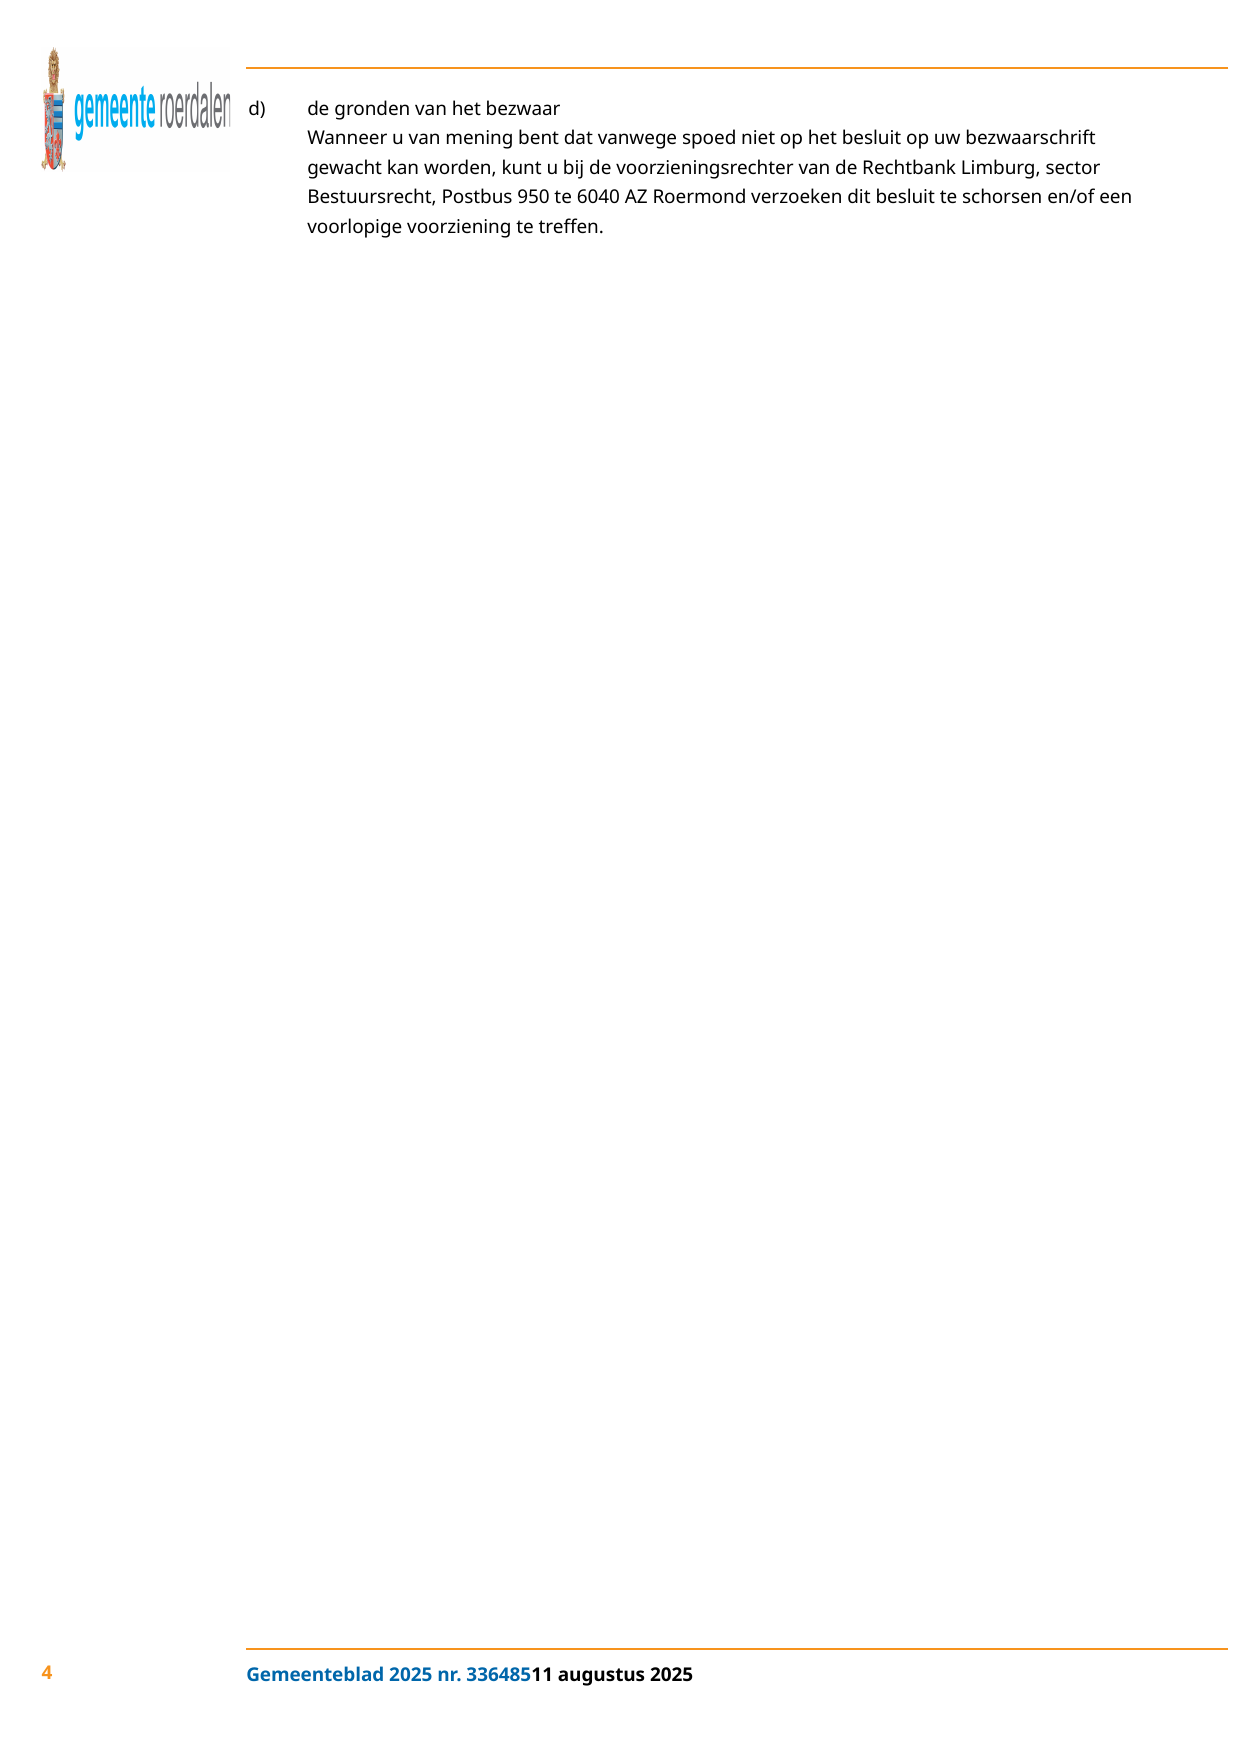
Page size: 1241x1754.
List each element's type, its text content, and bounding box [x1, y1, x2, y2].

list Wanneer u van mening bent dat vanwege spoed niet op het besluit op uw bezwaarschrift gewacht kan worden, kunt u bij de voorzieningsrechter van de Rechtbank Limburg, sector Bestuursrecht, Postbus 950 te 6040 AZ Roermond verzoeken dit besluit te schorsen en/of een voorlopige voorziening te treffen. [248, 124, 1152, 239]
list de gronden van het bezwaar [248, 95, 1152, 121]
picture [41, 47, 231, 172]
